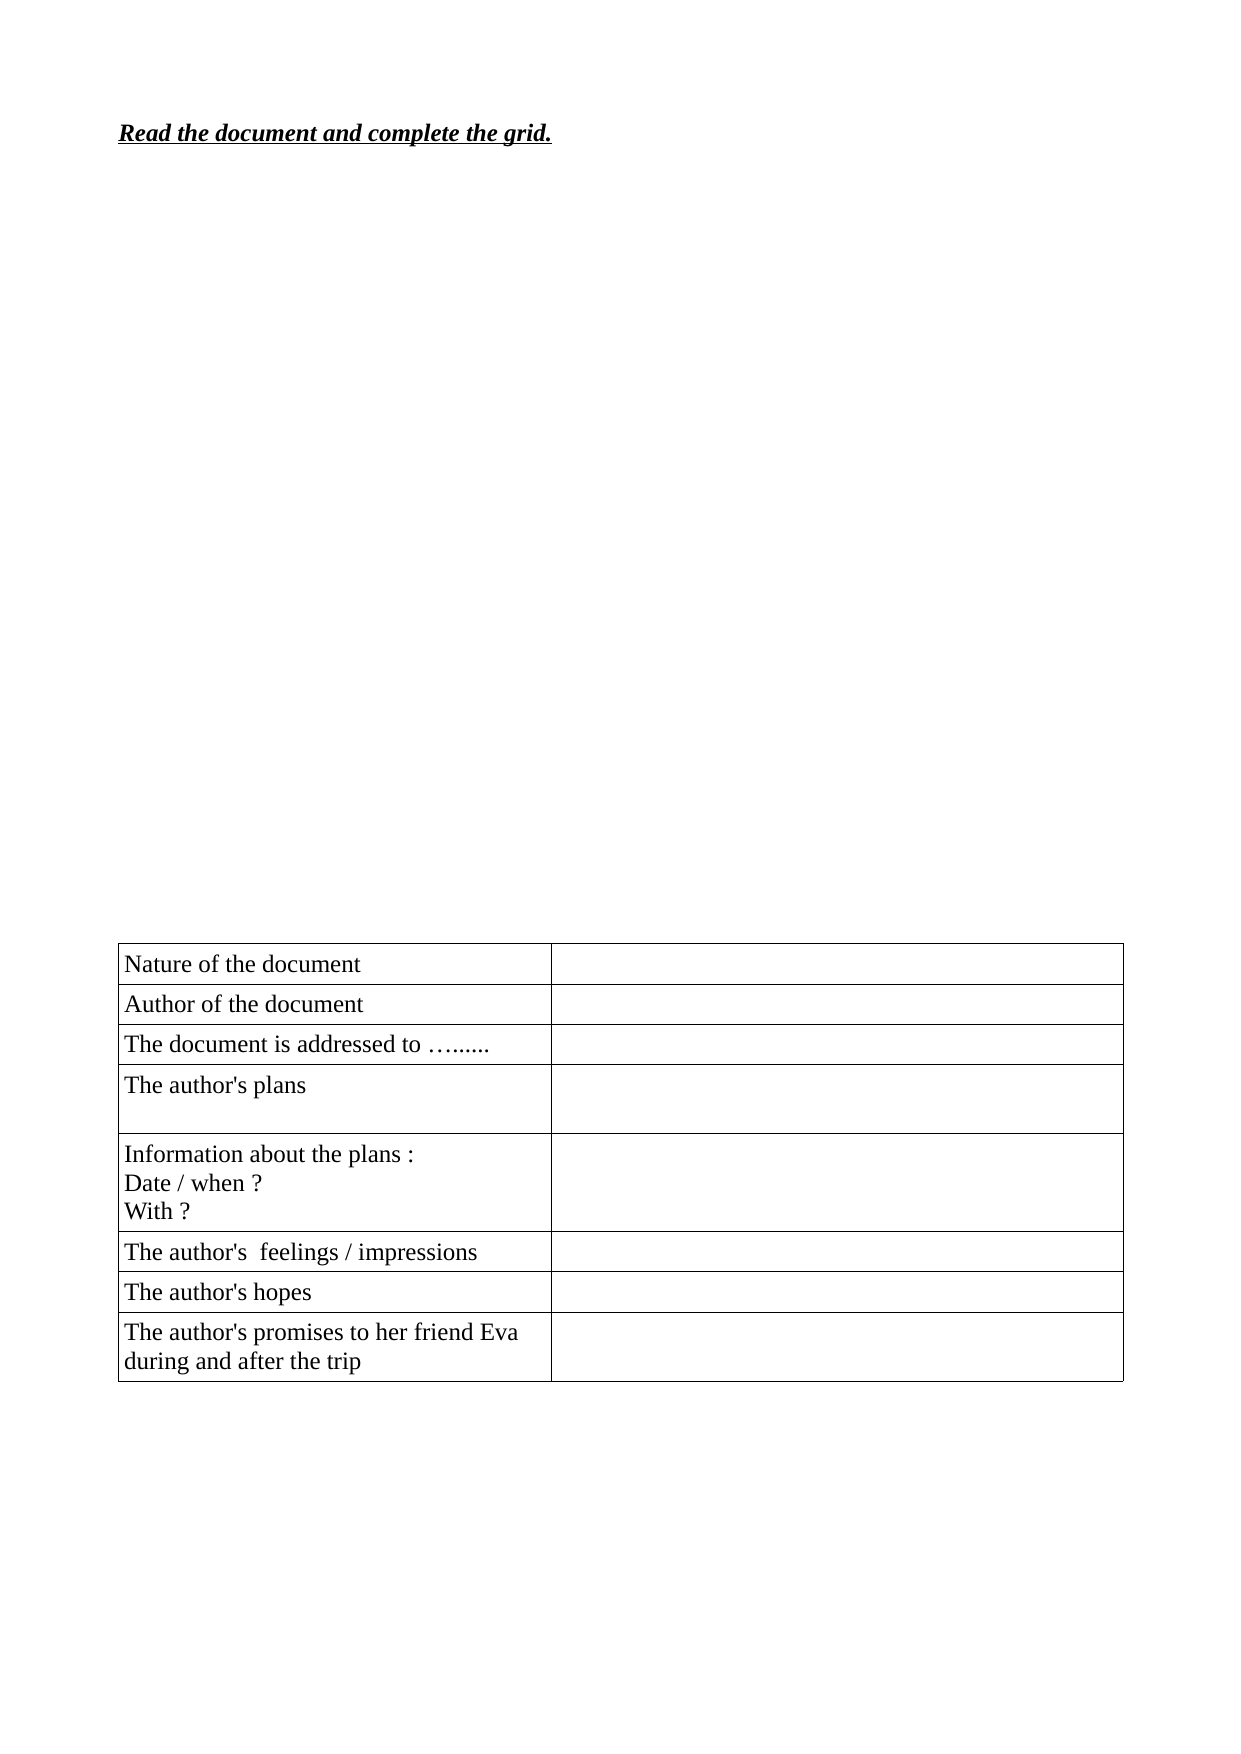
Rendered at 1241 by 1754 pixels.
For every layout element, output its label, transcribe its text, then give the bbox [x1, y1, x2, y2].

table_cell The author's promises to her friend Eva during and after the trip [119, 1313, 551, 1381]
table_cell The author's hopes [119, 1272, 551, 1312]
table_cell The author's feelings / impressions [119, 1232, 551, 1271]
table_cell [552, 985, 1123, 1024]
table_cell [552, 1272, 1123, 1312]
text Read the document and complete the grid. [118, 118, 1122, 147]
table_cell [552, 1232, 1123, 1271]
table_cell [552, 1134, 1123, 1231]
table_header [552, 944, 1123, 983]
table_cell [552, 1025, 1123, 1064]
table_cell The document is addressed to …...... [119, 1025, 551, 1064]
table_cell [552, 1065, 1123, 1133]
table_cell Author of the document [119, 985, 551, 1024]
table_cell Information about the plans : Date / when ? With ? [119, 1134, 551, 1231]
table_cell [552, 1313, 1123, 1381]
table_header Nature of the document [119, 944, 551, 983]
table_cell The author's plans [119, 1065, 551, 1133]
